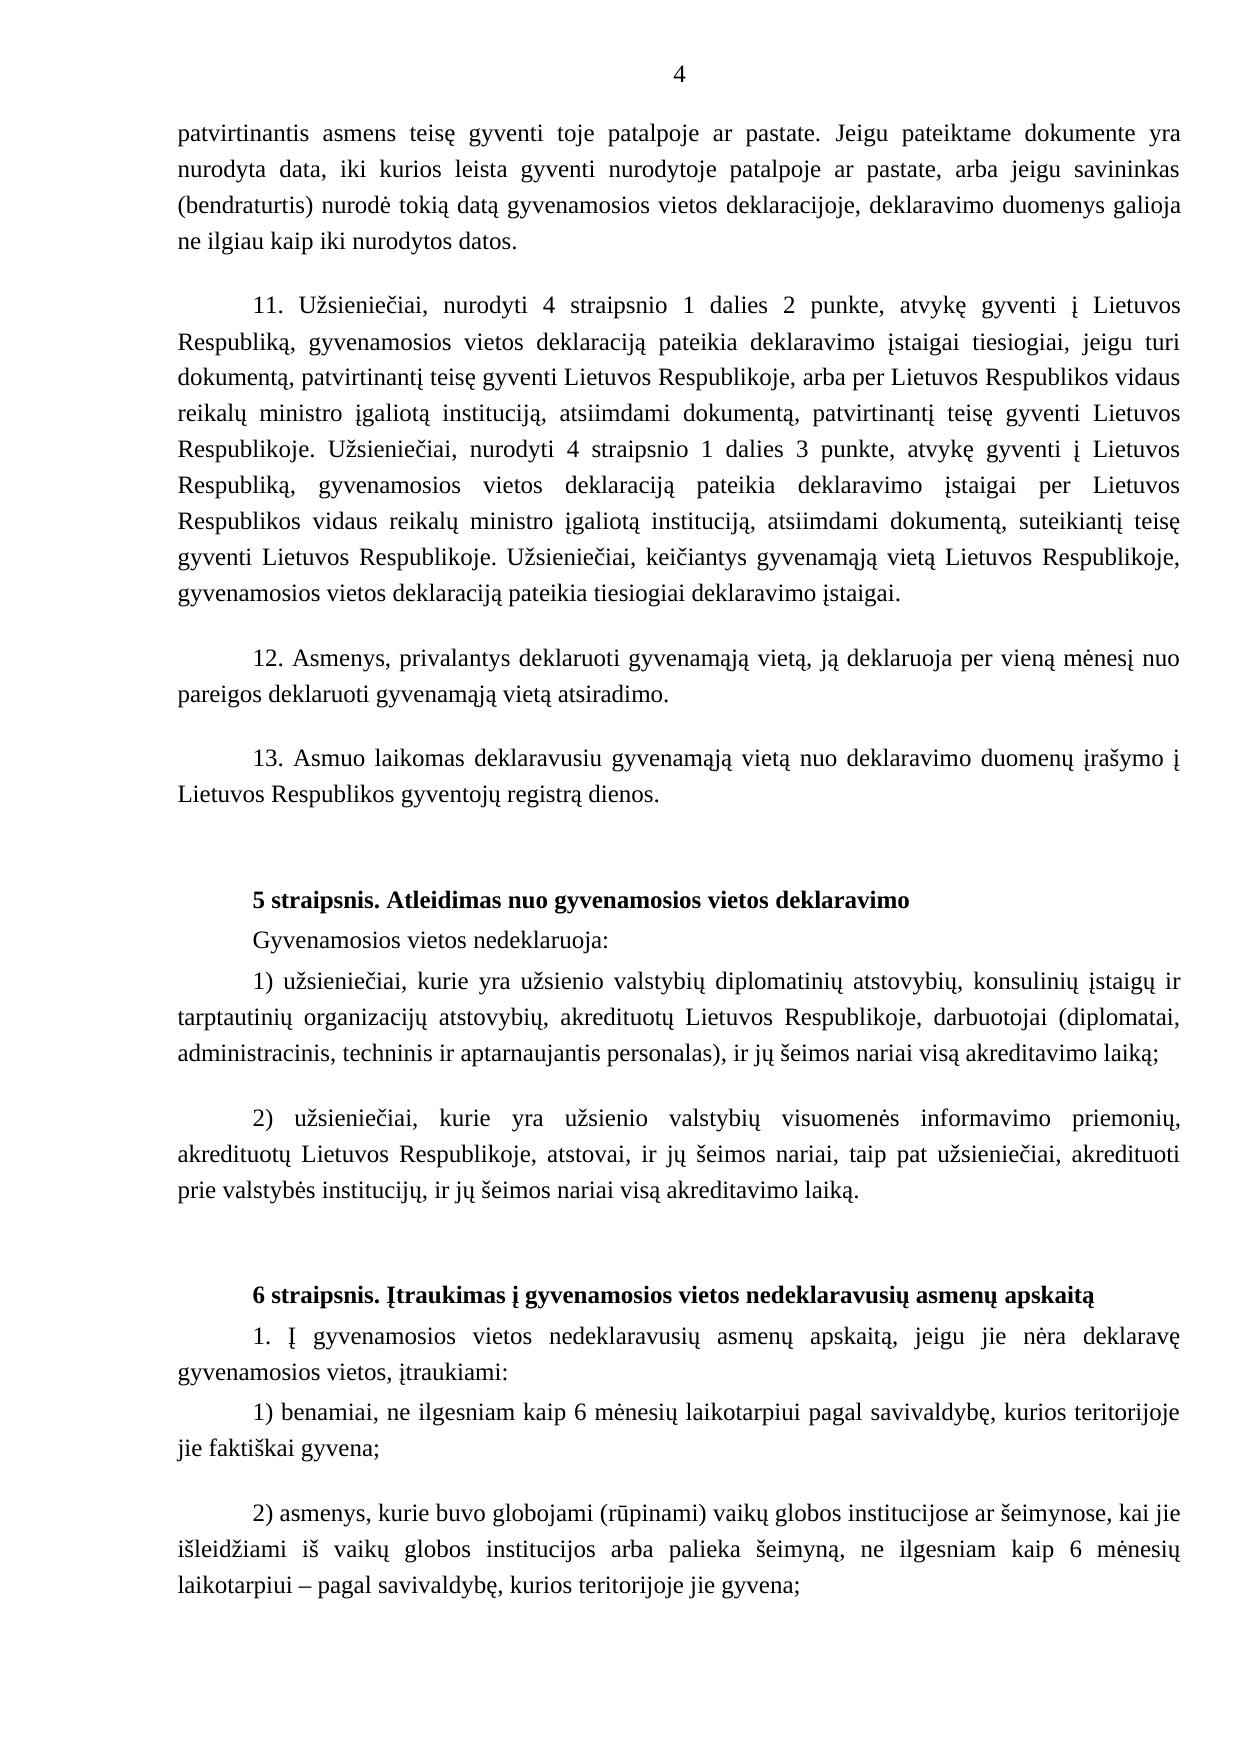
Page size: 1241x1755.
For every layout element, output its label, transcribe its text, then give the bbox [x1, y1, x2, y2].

text patvirtinantis asmens teisę gyventi toje patalpoje ar pastate. Jeigu pateiktame dokumente yra nurodyta data, iki kurios leista gyventi nurodytoje patalpoje ar pastate, arba jeigu savininkas (bendraturtis) nurodė tokią datą gyvenamosios vietos deklaracijoje, deklaravimo duomenys galioja ne ilgiau kaip iki nurodytos datos. [177, 118, 1181, 255]
text 6 straipsnis. Įtraukimas į gyvenamosios vietos nedeklaravusių asmenų apskaitą [177, 1280, 1181, 1309]
text 2) asmenys, kurie buvo globojami (rūpinami) vaikų globos institucijose ar šeimynose, kai jie išleidžiami iš vaikų globos institucijos arba palieka šeimyną, ne ilgesniam kaip 6 mėnesių laikotarpiui – pagal savivaldybę, kurios teritorijoje jie gyvena; [177, 1498, 1181, 1599]
text 1) benamiai, ne ilgesniam kaip 6 mėnesių laikotarpiui pagal savivaldybę, kurios teritorijoje jie faktiškai gyvena; [177, 1397, 1181, 1462]
text 12. Asmenys, privalantys deklaruoti gyvenamąją vietą, ją deklaruoja per vieną mėnesį nuo pareigos deklaruoti gyvenamąją vietą atsiradimo. [177, 643, 1181, 707]
text 2) užsieniečiai, kurie yra užsienio valstybių visuomenės informavimo priemonių, akredituotų Lietuvos Respublikoje, atstovai, ir jų šeimos nariai, taip pat užsieniečiai, akredituoti prie valstybės institucijų, ir jų šeimos nariai visą akreditavimo laiką. [177, 1103, 1181, 1203]
text 1. Į gyvenamosios vietos nedeklaravusių asmenų apskaitą, jeigu jie nėra deklaravę gyvenamosios vietos, įtraukiami: [177, 1321, 1181, 1386]
text 11. Užsieniečiai, nurodyti 4 straipsnio 1 dalies 2 punkte, atvykę gyventi į Lietuvos Respubliką, gyvenamosios vietos deklaraciją pateikia deklaravimo įstaigai tiesiogiai, jeigu turi dokumentą, patvirtinantį teisę gyventi Lietuvos Respublikoje, arba per Lietuvos Respublikos vidaus reikalų ministro įgaliotą instituciją, atsiimdami dokumentą, patvirtinantį teisę gyventi Lietuvos Respublikoje. Užsieniečiai, nurodyti 4 straipsnio 1 dalies 3 punkte, atvykę gyventi į Lietuvos Respubliką, gyvenamosios vietos deklaraciją pateikia deklaravimo įstaigai per Lietuvos Respublikos vidaus reikalų ministro įgaliotą instituciją, atsiimdami dokumentą, suteikiantį teisę gyventi Lietuvos Respublikoje. Užsieniečiai, keičiantys gyvenamąją vietą Lietuvos Respublikoje, gyvenamosios vietos deklaraciją pateikia tiesiogiai deklaravimo įstaigai. [177, 291, 1181, 607]
text Gyvenamosios vietos nedeklaruoja: [177, 926, 1181, 954]
text 1) užsieniečiai, kurie yra užsienio valstybių diplomatinių atstovybių, konsulinių įstaigų ir tarptautinių organizacijų atstovybių, akredituotų Lietuvos Respublikoje, darbuotojai (diplomatai, administracinis, techninis ir aptarnaujantis personalas), ir jų šeimos nariai visą akreditavimo laiką; [177, 966, 1181, 1067]
text 5 straipsnis. Atleidimas nuo gyvenamosios vietos deklaravimo [177, 885, 1181, 913]
text 13. Asmuo laikomas deklaravusiu gyvenamąją vietą nuo deklaravimo duomenų įrašymo į Lietuvos Respublikos gyventojų registrą dienos. [177, 743, 1181, 808]
